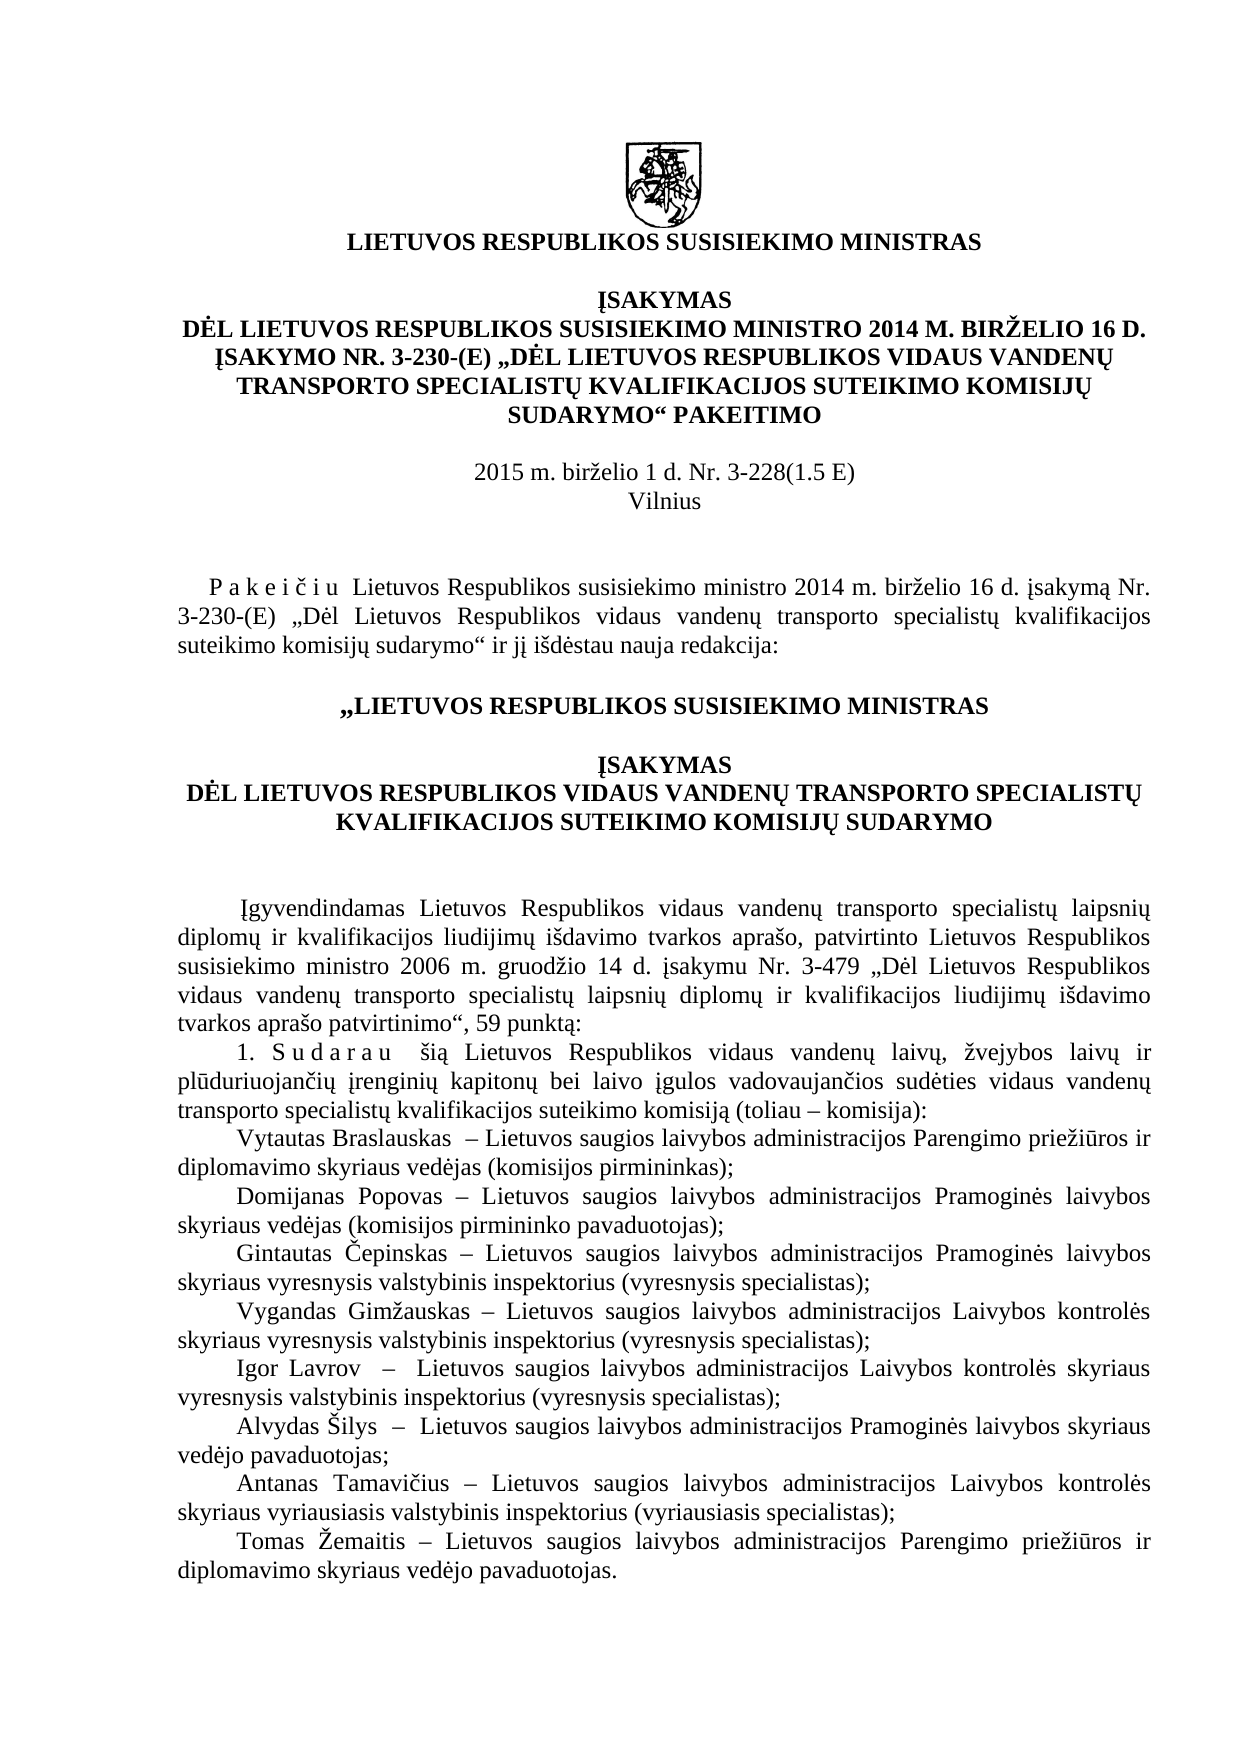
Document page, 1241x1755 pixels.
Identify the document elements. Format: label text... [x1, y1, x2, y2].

text 2015 m. birželio 1 d. Nr. 3-228(1.5 E) [177, 457, 1152, 486]
text Vytautas Braslauskas – Lietuvos saugios laivybos administracijos Parengimo priežiūros ir diplomavimo skyriaus vedėjas (komisijos pirmininkas); [177, 1123, 1152, 1181]
text Vilnius [177, 486, 1152, 515]
text Vygandas Gimžauskas – Lietuvos saugios laivybos administracijos Laivybos kontrolės skyriaus vyresnysis valstybinis inspektorius (vyresnysis specialistas); [177, 1296, 1152, 1353]
text ĮSAKYMAS [177, 750, 1152, 778]
text Domijanas Popovas – Lietuvos saugios laivybos administracijos Pramoginės laivybos skyriaus vedėjas (komisijos pirmininko pavaduotojas); [177, 1181, 1152, 1238]
text Alvydas Šilys – Lietuvos saugios laivybos administracijos Pramoginės laivybos skyriaus vedėjo pavaduotojas; [177, 1411, 1152, 1468]
text LIETUVOS RESPUBLIKOS SUSISIEKIMO MINISTRAS [177, 227, 1152, 256]
text Gintautas Čepinskas – Lietuvos saugios laivybos administracijos Pramoginės laivybos skyriaus vyresnysis valstybinis inspektorius (vyresnysis specialistas); [177, 1238, 1152, 1296]
text DĖL LIETUVOS RESPUBLIKOS SUSISIEKIMO MINISTRO 2014 M. BIRŽELIO 16 D. ĮSAKYMO NR. 3-230-(E) „DĖL LIETUVOS RESPUBLIKOS VIDAUS VANDENŲ TRANSPORTO SPECIALISTŲ KVALIFIKACIJOS SUTEIKIMO KOMISIJŲ SUDARYMO“ PAKEITIMO [177, 314, 1152, 429]
text 1. Sudarau šią Lietuvos Respublikos vidaus vandenų laivų, žvejybos laivų ir plūduriuojančių įrenginių kapitonų bei laivo įgulos vadovaujančios sudėties vidaus vandenų transporto specialistų kvalifikacijos suteikimo komisiją (toliau – komisija): [177, 1037, 1152, 1123]
text Pakeičiu Lietuvos Respublikos susisiekimo ministro 2014 m. birželio 16 d. įsakymą Nr. 3-230-(E) „Dėl Lietuvos Respublikos vidaus vandenų transporto specialistų kvalifikacijos suteikimo komisijų sudarymo“ ir jį išdėstau nauja redakcija: [177, 572, 1152, 659]
text Įgyvendindamas Lietuvos Respublikos vidaus vandenų transporto specialistų laipsnių diplomų ir kvalifikacijos liudijimų išdavimo tvarkos aprašo, patvirtinto Lietuvos Respublikos susisiekimo ministro 2006 m. gruodžio 14 d. įsakymu Nr. 3-479 „Dėl Lietuvos Respublikos vidaus vandenų transporto specialistų laipsnių diplomų ir kvalifikacijos liudijimų išdavimo tvarkos aprašo patvirtinimo“, 59 punktą: [177, 893, 1152, 1037]
text „LIETUVOS RESPUBLIKOS SUSISIEKIMO MINISTRAS [177, 687, 1152, 721]
text Antanas Tamavičius – Lietuvos saugios laivybos administracijos Laivybos kontrolės skyriaus vyriausiasis valstybinis inspektorius (vyriausiasis specialistas); [177, 1468, 1152, 1526]
text ĮSAKYMAS [177, 285, 1152, 314]
text Tomas Žemaitis – Lietuvos saugios laivybos administracijos Parengimo priežiūros ir diplomavimo skyriaus vedėjo pavaduotojas. [177, 1526, 1152, 1583]
text Igor Lavrov – Lietuvos saugios laivybos administracijos Laivybos kontrolės skyriaus vyresnysis valstybinis inspektorius (vyresnysis specialistas); [177, 1353, 1152, 1411]
text DĖL LIETUVOS RESPUBLIKOS VIDAUS VANDENŲ TRANSPORTO SPECIALISTŲ KVALIFIKACIJOS SUTEIKIMO KOMISIJŲ SUDARYMO [177, 778, 1152, 836]
